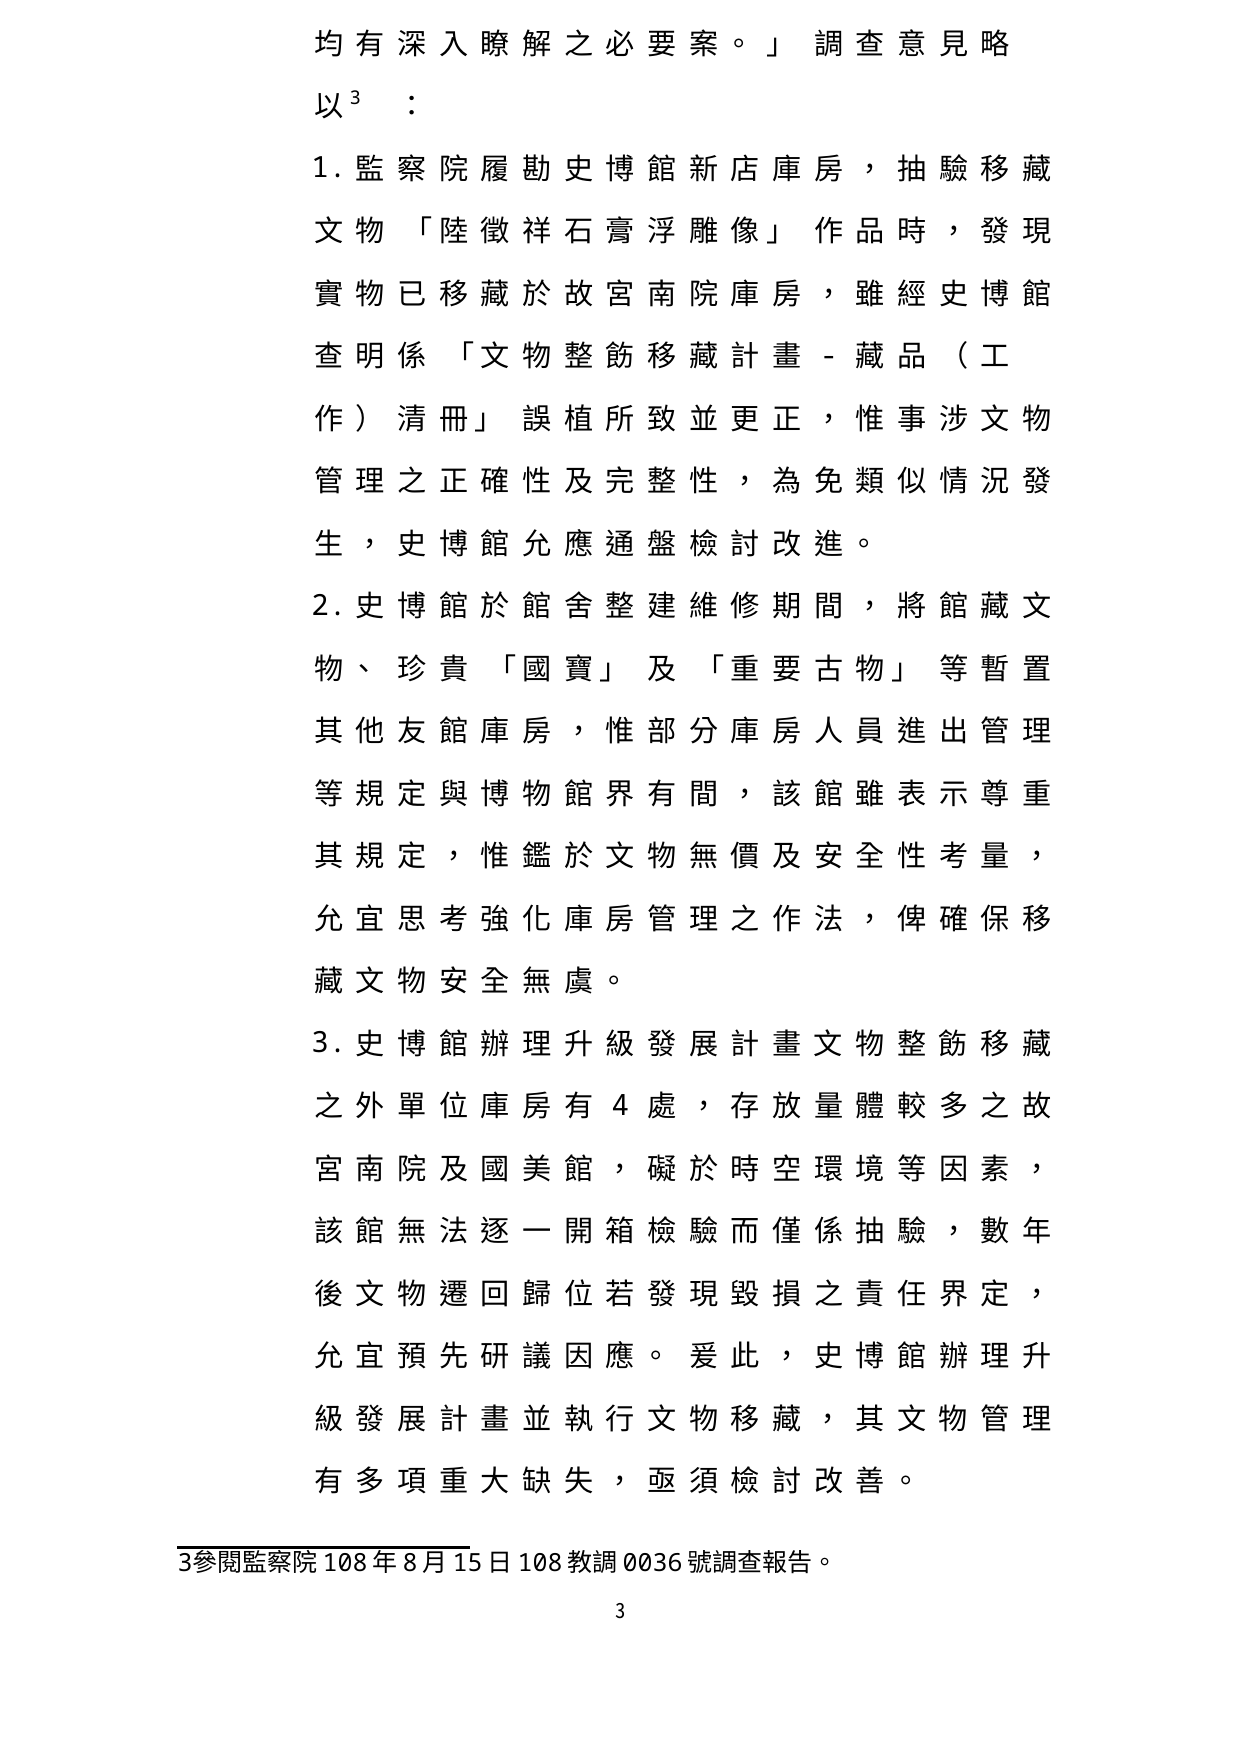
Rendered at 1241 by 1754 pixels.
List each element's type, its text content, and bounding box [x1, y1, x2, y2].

text 2.史博館於館舍整建維修期間，將館藏文物、珍貴「國寶」及「重要古物」等暫置其他友館庫房，惟部分庫房人員進出管理等規定與博物館界有間，該館雖表示尊重其規定，惟鑑於文物無價及安全性考量，允宜思考強化庫房管理之作法，俾確保移藏文物安全無虞。 [271, 562, 1058, 1000]
text 均有深入瞭解之必要案。」調查意見略以： [271, 0, 1058, 125]
text 3.史博館辦理升級發展計畫文物整飭移藏之外單位庫房有4處，存放量體較多之故宮南院及國美館，礙於時空環境等因素，該館無法逐一開箱檢驗而僅係抽驗，數年後文物遷回歸位若發現毀損之責任界定，允宜預先研議因應。爰此，史博館辦理升級發展計畫並執行文物移藏，其文物管理有多項重大缺失，亟須檢討改善。 [271, 1000, 1058, 1500]
text 參閱監察院108年8月15日108教調0036號調查報告。 [177, 1548, 1063, 1577]
text 1.監察院履勘史博館新店庫房，抽驗移藏文物「陸徵祥石膏浮雕像」作品時，發現實物已移藏於故宮南院庫房，雖經史博館查明係「文物整飭移藏計畫-藏品（工作）清冊」誤植所致並更正，惟事涉文物管理之正確性及完整性，為免類似情況發生，史博館允應通盤檢討改進。 [271, 125, 1058, 562]
